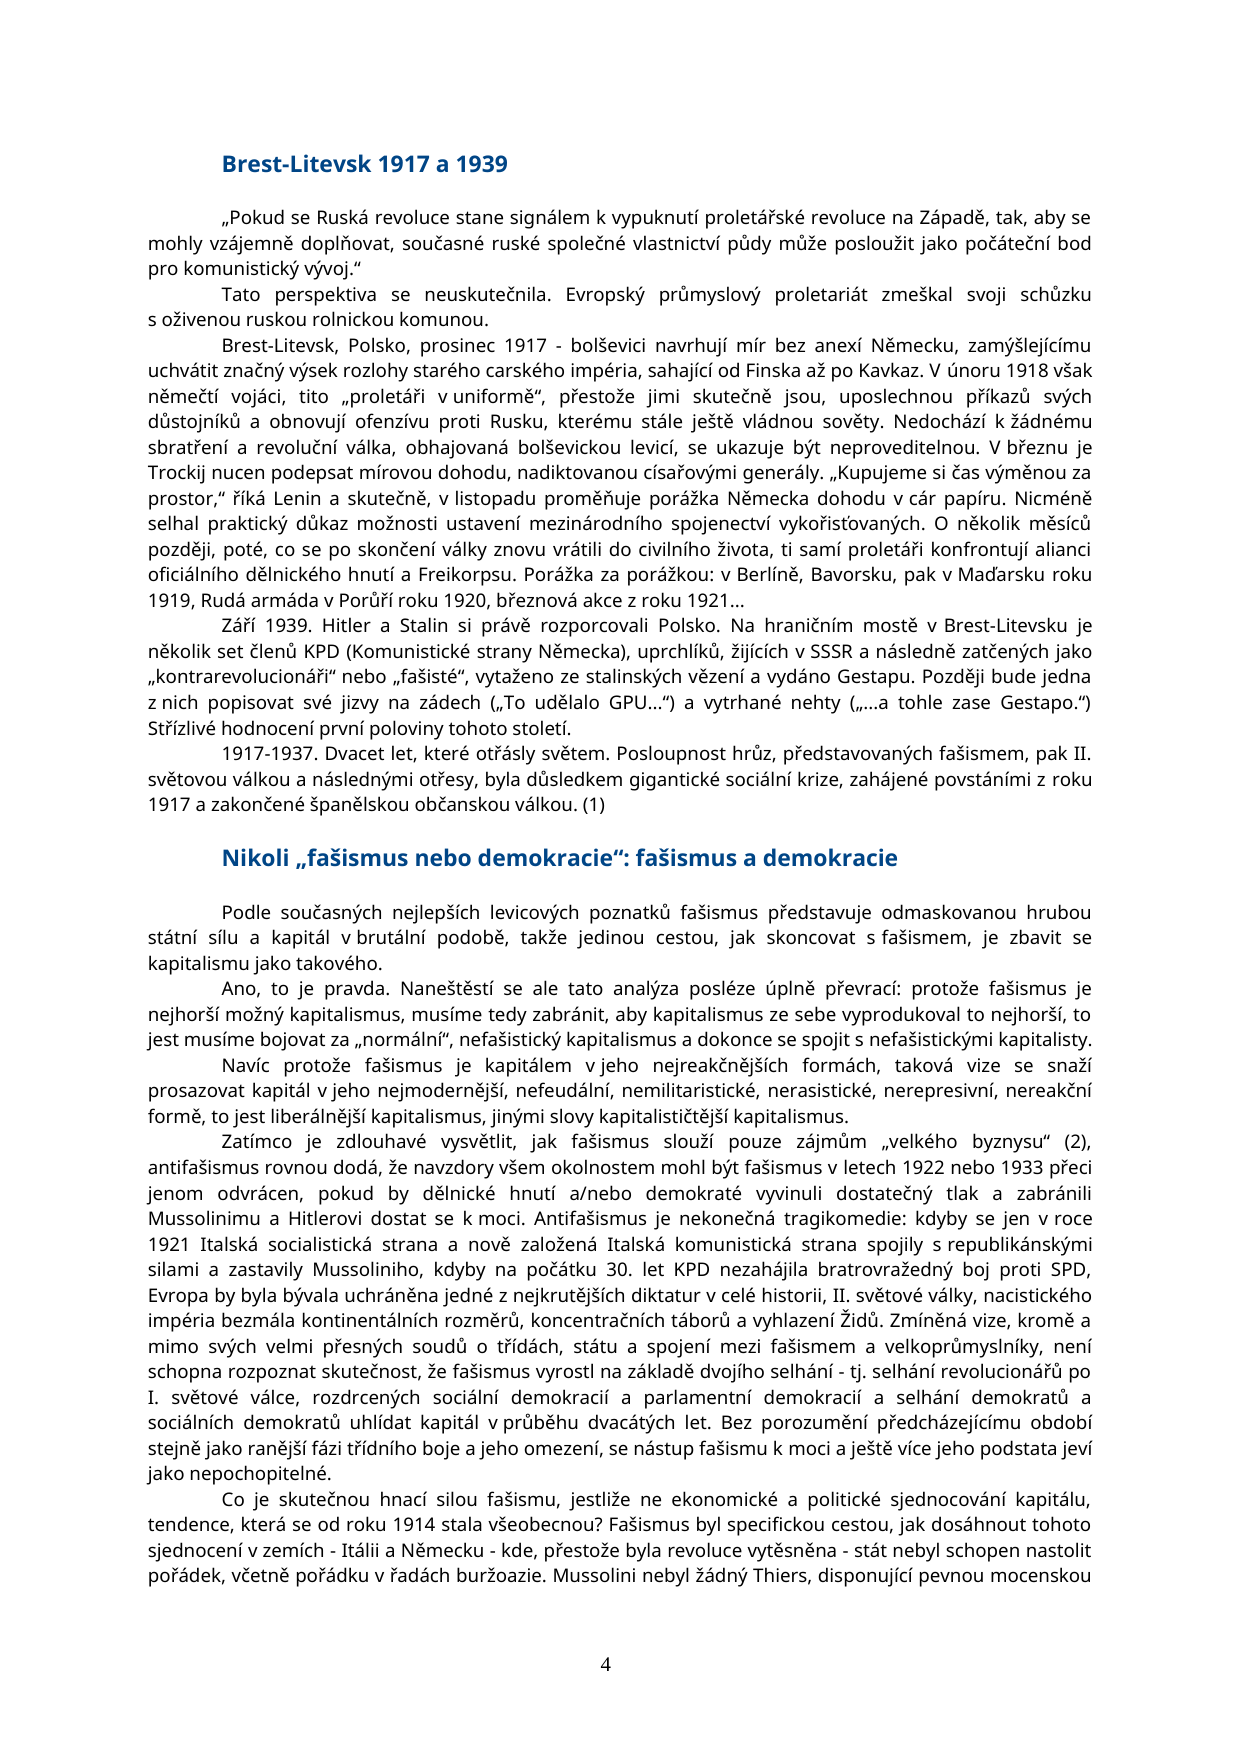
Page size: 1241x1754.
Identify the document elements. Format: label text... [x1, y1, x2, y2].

text „Pokud se Ruská revoluce stane signálem k vypuknutí proletářské revoluce na Západě, tak, aby se mohly vzájemně doplňovat, současné ruské společné vlastnictví půdy může posloužit jako počáteční bod pro komunistický vývoj.“ [148, 204, 1093, 281]
text Tato perspektiva se neuskutečnila. Evropský průmyslový proletariát zmeškal svoji schůzku s oživenou ruskou rolnickou komunou. [148, 281, 1093, 332]
text Brest-Litevsk 1917 a 1939 [148, 148, 1093, 179]
text Co je skutečnou hnací silou fašismu, jestliže ne ekonomické a politické sjednocování kapitálu, tendence, která se od roku 1914 stala všeobecnou? Fašismus byl specifickou cestou, jak dosáhnout tohoto sjednocení v zemích - Itálii a Německu - kde, přestože byla revoluce vytěsněna - stát nebyl schopen nastolit pořádek, včetně pořádku v řadách buržoazie. Mussolini nebyl žádný Thiers, disponující pevnou mocenskou [148, 1486, 1093, 1588]
text Brest-Litevsk, Polsko, prosinec 1917 - bolševici navrhují mír bez anexí Německu, zamýšlejícímu uchvátit značný výsek rozlohy starého carského impéria, sahající od Finska až po Kavkaz. V únoru 1918 však němečtí vojáci, tito „proletáři v uniformě“, přestože jimi skutečně jsou, uposlechnou příkazů svých důstojníků a obnovují ofenzívu proti Rusku, kterému stále ještě vládnou sověty. Nedochází k žádnému sbratření a revoluční válka, obhajovaná bolševickou levicí, se ukazuje být neproveditelnou. V březnu je Trockij nucen podepsat mírovou dohodu, nadiktovanou císařovými generály. „Kupujeme si čas výměnou za prostor,“ říká Lenin a skutečně, v listopadu proměňuje porážka Německa dohodu v cár papíru. Nicméně selhal praktický důkaz možnosti ustavení mezinárodního spojenectví vykořisťovaných. O několik měsíců později, poté, co se po skončení války znovu vrátili do civilního života, ti samí proletáři konfrontují alianci oficiálního dělnického hnutí a Freikorpsu. Porážka za porážkou: v Berlíně, Bavorsku, pak v Maďarsku roku 1919, Rudá armáda v Porůří roku 1920, březnová akce z roku 1921... [148, 332, 1093, 613]
text Září 1939. Hitler a Stalin si právě rozporcovali Polsko. Na hraničním mostě v Brest-Litevsku je několik set členů KPD (Komunistické strany Německa), uprchlíků, žijících v SSSR a následně zatčených jako „kontrarevolucionáři“ nebo „fašisté“, vytaženo ze stalinských vězení a vydáno Gestapu. Později bude jedna z nich popisovat své jizvy na zádech („To udělalo GPU...“) a vytrhané nehty („...a tohle zase Gestapo.“) Střízlivé hodnocení první poloviny tohoto století. [148, 613, 1093, 740]
text Navíc protože fašismus je kapitálem v jeho nejreakčnějších formách, taková vize se snaží prosazovat kapitál v jeho nejmodernější, nefeudální, nemilitaristické, nerasistické, nerepresivní, nereakční formě, to jest liberálnější kapitalismus, jinými slovy kapitalističtější kapitalismus. [148, 1052, 1093, 1129]
text Zatímco je zdlouhavé vysvětlit, jak fašismus slouží pouze zájmům „velkého byznysu“ (2), antifašismus rovnou dodá, že navzdory všem okolnostem mohl být fašismus v letech 1922 nebo 1933 přeci jenom odvrácen, pokud by dělnické hnutí a/nebo demokraté vyvinuli dostatečný tlak a zabránili Mussolinimu a Hitlerovi dostat se k moci. Antifašismus je nekonečná tragikomedie: kdyby se jen v roce 1921 Italská socialistická strana a nově založená Italská komunistická strana spojily s republikánskými silami a zastavily Mussoliniho, kdyby na počátku 30. let KPD nezahájila bratrovražedný boj proti SPD, Evropa by byla bývala uchráněna jedné z nejkrutějších diktatur v celé historii, II. světové války, nacistického impéria bezmála kontinentálních rozměrů, koncentračních táborů a vyhlazení Židů. Zmíněná vize, kromě a mimo svých velmi přesných soudů o třídách, státu a spojení mezi fašismem a velkoprůmyslníky, není schopna rozpoznat skutečnost, že fašismus vyrostl na základě dvojího selhání - tj. selhání revolucionářů po I. světové válce, rozdrcených sociální demokracií a parlamentní demokracií a selhání demokratů a sociálních demokratů uhlídat kapitál v průběhu dvacátých let. Bez porozumění předcházejícímu období stejně jako ranější fázi třídního boje a jeho omezení, se nástup fašismu k moci a ještě více jeho podstata jeví jako nepochopitelné. [148, 1129, 1093, 1486]
text Podle současných nejlepších levicových poznatků fašismus představuje odmaskovanou hrubou státní sílu a kapitál v brutální podobě, takže jedinou cestou, jak skoncovat s fašismem, je zbavit se kapitalismu jako takového. [148, 899, 1093, 976]
text 1917-1937. Dvacet let, které otřásly světem. Posloupnost hrůz, představovaných fašismem, pak II. světovou válkou a následnými otřesy, byla důsledkem gigantické sociální krize, zahájené povstáními z roku 1917 a zakončené španělskou občanskou válkou. (1) [148, 740, 1093, 817]
text Ano, to je pravda. Naneštěstí se ale tato analýza posléze úplně převrací: protože fašismus je nejhorší možný kapitalismus, musíme tedy zabránit, aby kapitalismus ze sebe vyprodukoval to nejhorší, to jest musíme bojovat za „normální“, nefašistický kapitalismus a dokonce se spojit s nefašistickými kapitalisty. [148, 976, 1093, 1052]
text Nikoli „fašismus nebo demokracie“: fašismus a demokracie [148, 842, 1093, 874]
